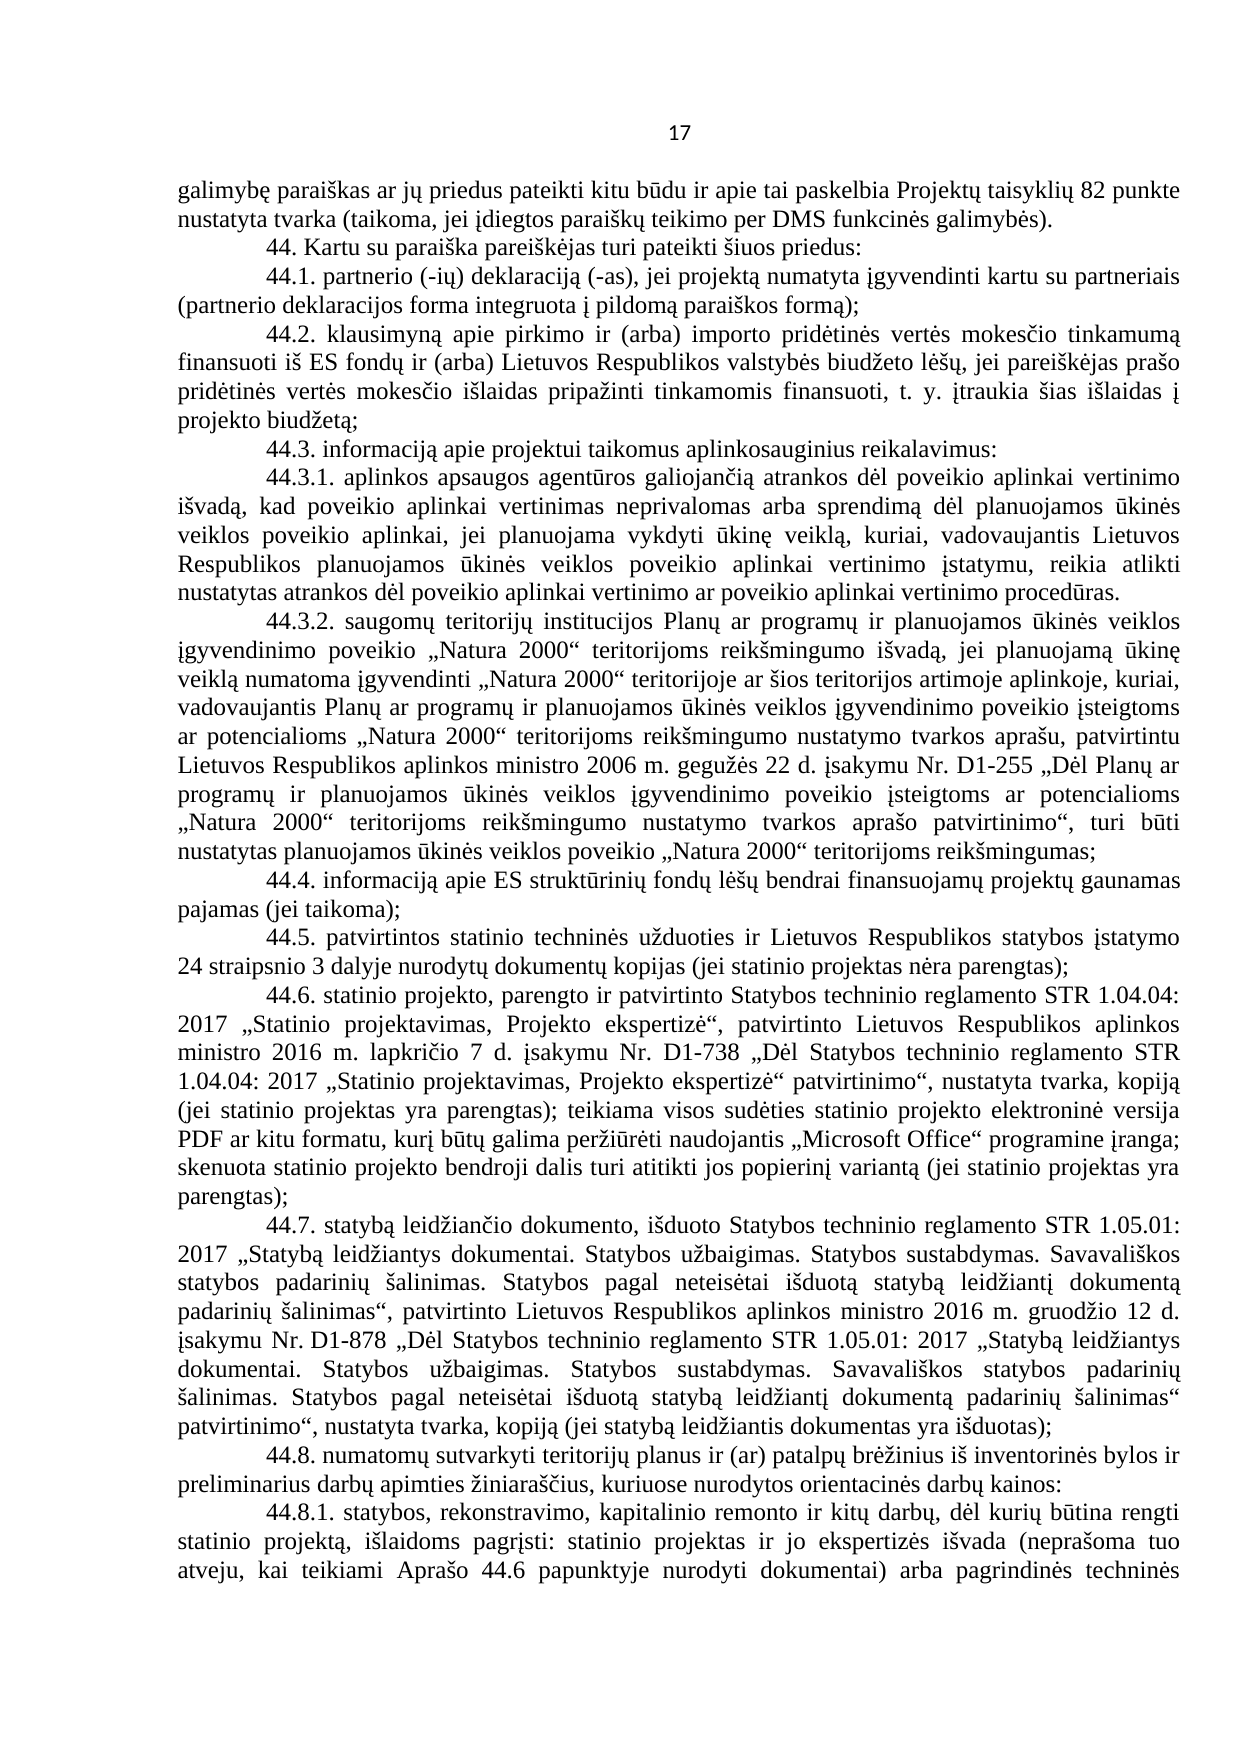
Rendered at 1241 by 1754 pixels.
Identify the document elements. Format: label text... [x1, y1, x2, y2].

text 44.1. partnerio (-ių) deklaraciją (-as), jei projektą numatyta įgyvendinti kartu su partneriais (partnerio deklaracijos forma integruota į pildomą paraiškos formą); [177, 261, 1181, 319]
text 44.6. statinio projekto, parengto ir patvirtinto Statybos techninio reglamento STR 1.04.04: 2017 „Statinio projektavimas, Projekto ekspertizė“, patvirtinto Lietuvos Respublikos aplinkos ministro 2016 m. lapkričio 7 d. įsakymu Nr. D1-738 „Dėl Statybos techninio reglamento STR 1.04.04: 2017 „Statinio projektavimas, Projekto ekspertizė“ patvirtinimo“, nustatyta tvarka, kopiją (jei statinio projektas yra parengtas); teikiama visos sudėties statinio projekto elektroninė versija PDF ar kitu formatu, kurį būtų galima peržiūrėti naudojantis „Microsoft Office“ programine įranga; skenuota statinio projekto bendroji dalis turi atitikti jos popierinį variantą (jei statinio projektas yra parengtas); [177, 980, 1181, 1210]
text galimybę paraiškas ar jų priedus pateikti kitu būdu ir apie tai paskelbia Projektų taisyklių 82 punkte nustatyta tvarka (taikoma, jei įdiegtos paraiškų teikimo per DMS funkcinės galimybės). [177, 175, 1181, 232]
text 44.4. informaciją apie ES struktūrinių fondų lėšų bendrai finansuojamų projektų gaunamas pajamas (jei taikoma); [177, 865, 1181, 922]
text 44.3.1. aplinkos apsaugos agentūros galiojančią atrankos dėl poveikio aplinkai vertinimo išvadą, kad poveikio aplinkai vertinimas neprivalomas arba sprendimą dėl planuojamos ūkinės veiklos poveikio aplinkai, jei planuojama vykdyti ūkinę veiklą, kuriai, vadovaujantis Lietuvos Respublikos planuojamos ūkinės veiklos poveikio aplinkai vertinimo įstatymu, reikia atlikti nustatytas atrankos dėl poveikio aplinkai vertinimo ar poveikio aplinkai vertinimo procedūras. [177, 462, 1181, 606]
text 44.3.2. saugomų teritorijų institucijos Planų ar programų ir planuojamos ūkinės veiklos įgyvendinimo poveikio „Natura 2000“ teritorijoms reikšmingumo išvadą, jei planuojamą ūkinę veiklą numatoma įgyvendinti „Natura 2000“ teritorijoje ar šios teritorijos artimoje aplinkoje, kuriai, vadovaujantis Planų ar programų ir planuojamos ūkinės veiklos įgyvendinimo poveikio įsteigtoms ar potencialioms „Natura 2000“ teritorijoms reikšmingumo nustatymo tvarkos aprašu, patvirtintu Lietuvos Respublikos aplinkos ministro 2006 m. gegužės 22 d. įsakymu Nr. D1-255 „Dėl Planų ar programų ir planuojamos ūkinės veiklos įgyvendinimo poveikio įsteigtoms ar potencialioms „Natura 2000“ teritorijoms reikšmingumo nustatymo tvarkos aprašo patvirtinimo“, turi būti nustatytas planuojamos ūkinės veiklos poveikio „Natura 2000“ teritorijoms reikšmingumas; [177, 606, 1181, 865]
text 44.7. statybą leidžiančio dokumento, išduoto Statybos techninio reglamento STR 1.05.01: 2017 „Statybą leidžiantys dokumentai. Statybos užbaigimas. Statybos sustabdymas. Savavališkos statybos padarinių šalinimas. Statybos pagal neteisėtai išduotą statybą leidžiantį dokumentą padarinių šalinimas“, patvirtinto Lietuvos Respublikos aplinkos ministro 2016 m. gruodžio 12 d. įsakymu Nr. D1-878 „Dėl Statybos techninio reglamento STR 1.05.01: 2017 „Statybą leidžiantys dokumentai. Statybos užbaigimas. Statybos sustabdymas. Savavališkos statybos padarinių šalinimas. Statybos pagal neteisėtai išduotą statybą leidžiantį dokumentą padarinių šalinimas“ patvirtinimo“, nustatyta tvarka, kopiją (jei statybą leidžiantis dokumentas yra išduotas); [177, 1210, 1181, 1440]
text 44.8.1. statybos, rekonstravimo, kapitalinio remonto ir kitų darbų, dėl kurių būtina rengti statinio projektą, išlaidoms pagrįsti: statinio projektas ir jo ekspertizės išvada (neprašoma tuo atveju, kai teikiami Aprašo 44.6 papunktyje nurodyti dokumentai) arba pagrindinės techninės [177, 1497, 1181, 1584]
text 44.2. klausimyną apie pirkimo ir (arba) importo pridėtinės vertės mokesčio tinkamumą finansuoti iš ES fondų ir (arba) Lietuvos Respublikos valstybės biudžeto lėšų, jei pareiškėjas prašo pridėtinės vertės mokesčio išlaidas pripažinti tinkamomis finansuoti, t. y. įtraukia šias išlaidas į projekto biudžetą; [177, 319, 1181, 434]
text 44.8. numatomų sutvarkyti teritorijų planus ir (ar) patalpų brėžinius iš inventorinės bylos ir preliminarius darbų apimties žiniaraščius, kuriuose nurodytos orientacinės darbų kainos: [177, 1440, 1181, 1497]
text 44.3. informaciją apie projektui taikomus aplinkosauginius reikalavimus: [177, 434, 1181, 462]
text 44. Kartu su paraiška pareiškėjas turi pateikti šiuos priedus: [177, 232, 1181, 261]
text 44.5. patvirtintos statinio techninės užduoties ir Lietuvos Respublikos statybos įstatymo 24 straipsnio 3 dalyje nurodytų dokumentų kopijas (jei statinio projektas nėra parengtas); [177, 922, 1181, 980]
